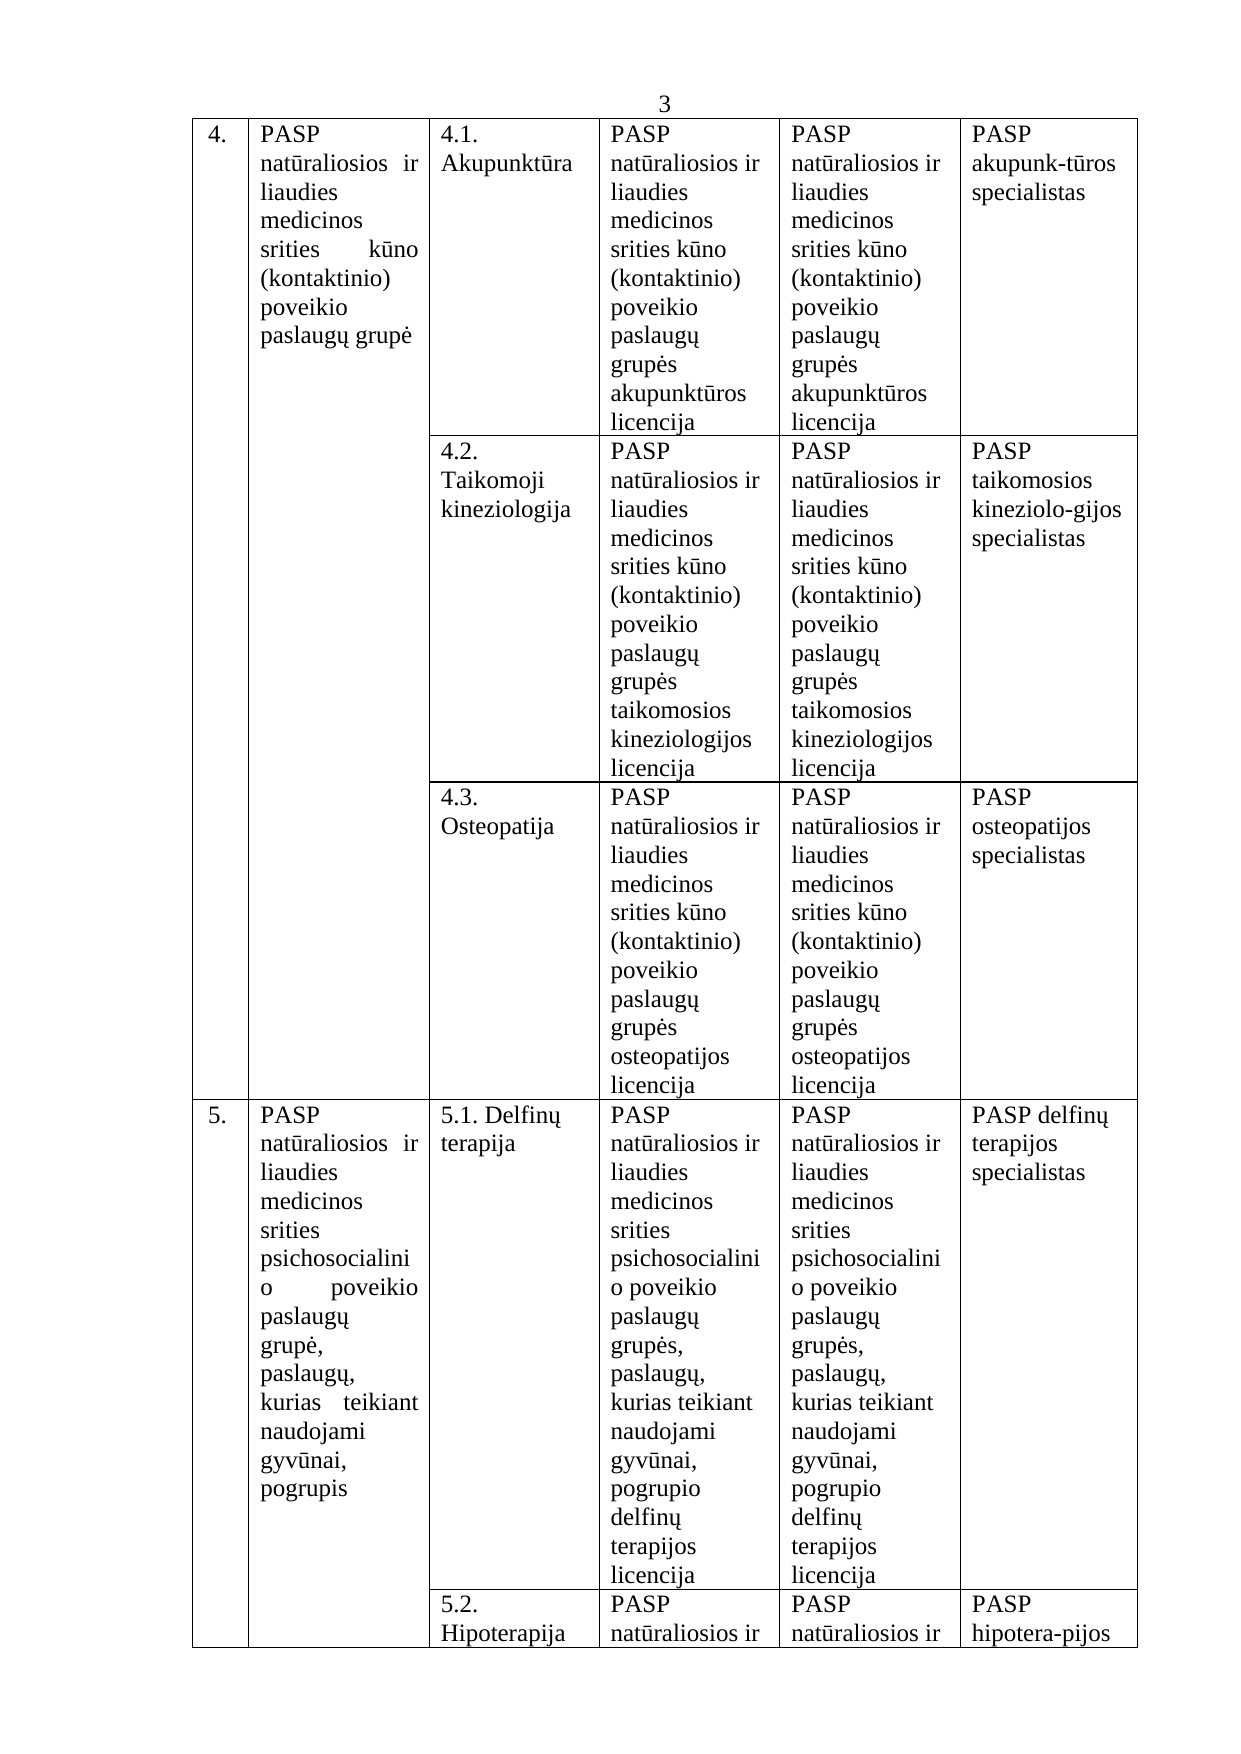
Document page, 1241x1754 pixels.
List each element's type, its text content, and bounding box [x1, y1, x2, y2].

table_cell 4.1. Akupunktūra [430, 119, 599, 435]
table_cell PASP delfinų terapijos specialistas [961, 1100, 1137, 1588]
table_cell 5.2. Hipoterapija [430, 1590, 599, 1647]
table_cell PASP hipotera-pijos [961, 1590, 1137, 1647]
table_cell PASP natūraliosios ir liaudies medicinos srities kūno (kontaktinio) poveikio paslaugų grupės osteopatijos licencija [780, 783, 960, 1099]
table_cell PASP natūraliosios ir liaudies medicinos srities kūno (kontaktinio) poveikio paslaugų grupės osteopatijos licencija [600, 783, 779, 1099]
table_cell 4. [193, 119, 248, 1099]
table_cell PASP osteopatijos specialistas [961, 783, 1137, 1099]
table_cell PASP natūraliosios ir [600, 1590, 779, 1647]
table_cell PASP akupunk-tūros specialistas [961, 119, 1137, 435]
table_cell PASP natūraliosios ir liaudies medicinos srities kūno (kontaktinio) poveikio paslaugų grupės akupunktūros licencija [600, 119, 779, 435]
table_cell PASP taikomosios kineziolo-gijos specialistas [961, 436, 1137, 781]
table_cell PASP natūraliosios ir liaudies medicinos srities kūno (kontaktinio) poveikio paslaugų grupės akupunktūros licencija [780, 119, 960, 435]
table_cell 4.3. Osteopatija [430, 783, 599, 1099]
table_cell PASP natūraliosios ir liaudies medicinos srities kūno (kontaktinio) poveikio paslaugų grupė [249, 119, 429, 1099]
table_cell PASP natūraliosios ir [780, 1590, 960, 1647]
table_cell 5. [193, 1100, 248, 1647]
table_cell PASP natūraliosios ir liaudies medicinos srities psichosocialinio poveikio paslaugų grupės, paslaugų, kurias teikiant naudojami gyvūnai, pogrupio delfinų terapijos licencija [600, 1100, 779, 1588]
table_cell PASP natūraliosios ir liaudies medicinos srities kūno (kontaktinio) poveikio paslaugų grupės taikomosios kineziologijos licencija [780, 436, 960, 781]
table_cell PASP natūraliosios ir liaudies medicinos srities psichosocialinio poveikio paslaugų grupės, paslaugų, kurias teikiant naudojami gyvūnai, pogrupio delfinų terapijos licencija [780, 1100, 960, 1588]
table_cell PASP natūraliosios ir liaudies medicinos srities kūno (kontaktinio) poveikio paslaugų grupės taikomosios kineziologijos licencija [600, 436, 779, 781]
table_cell 4.2. Taikomoji kineziologija [430, 436, 599, 781]
table_cell PASP natūraliosios ir liaudies medicinos srities psichosocialinio poveikio paslaugų grupė, paslaugų, kurias teikiant naudojami gyvūnai, pogrupis [249, 1100, 429, 1647]
table_cell 5.1. Delfinų terapija [430, 1100, 599, 1588]
